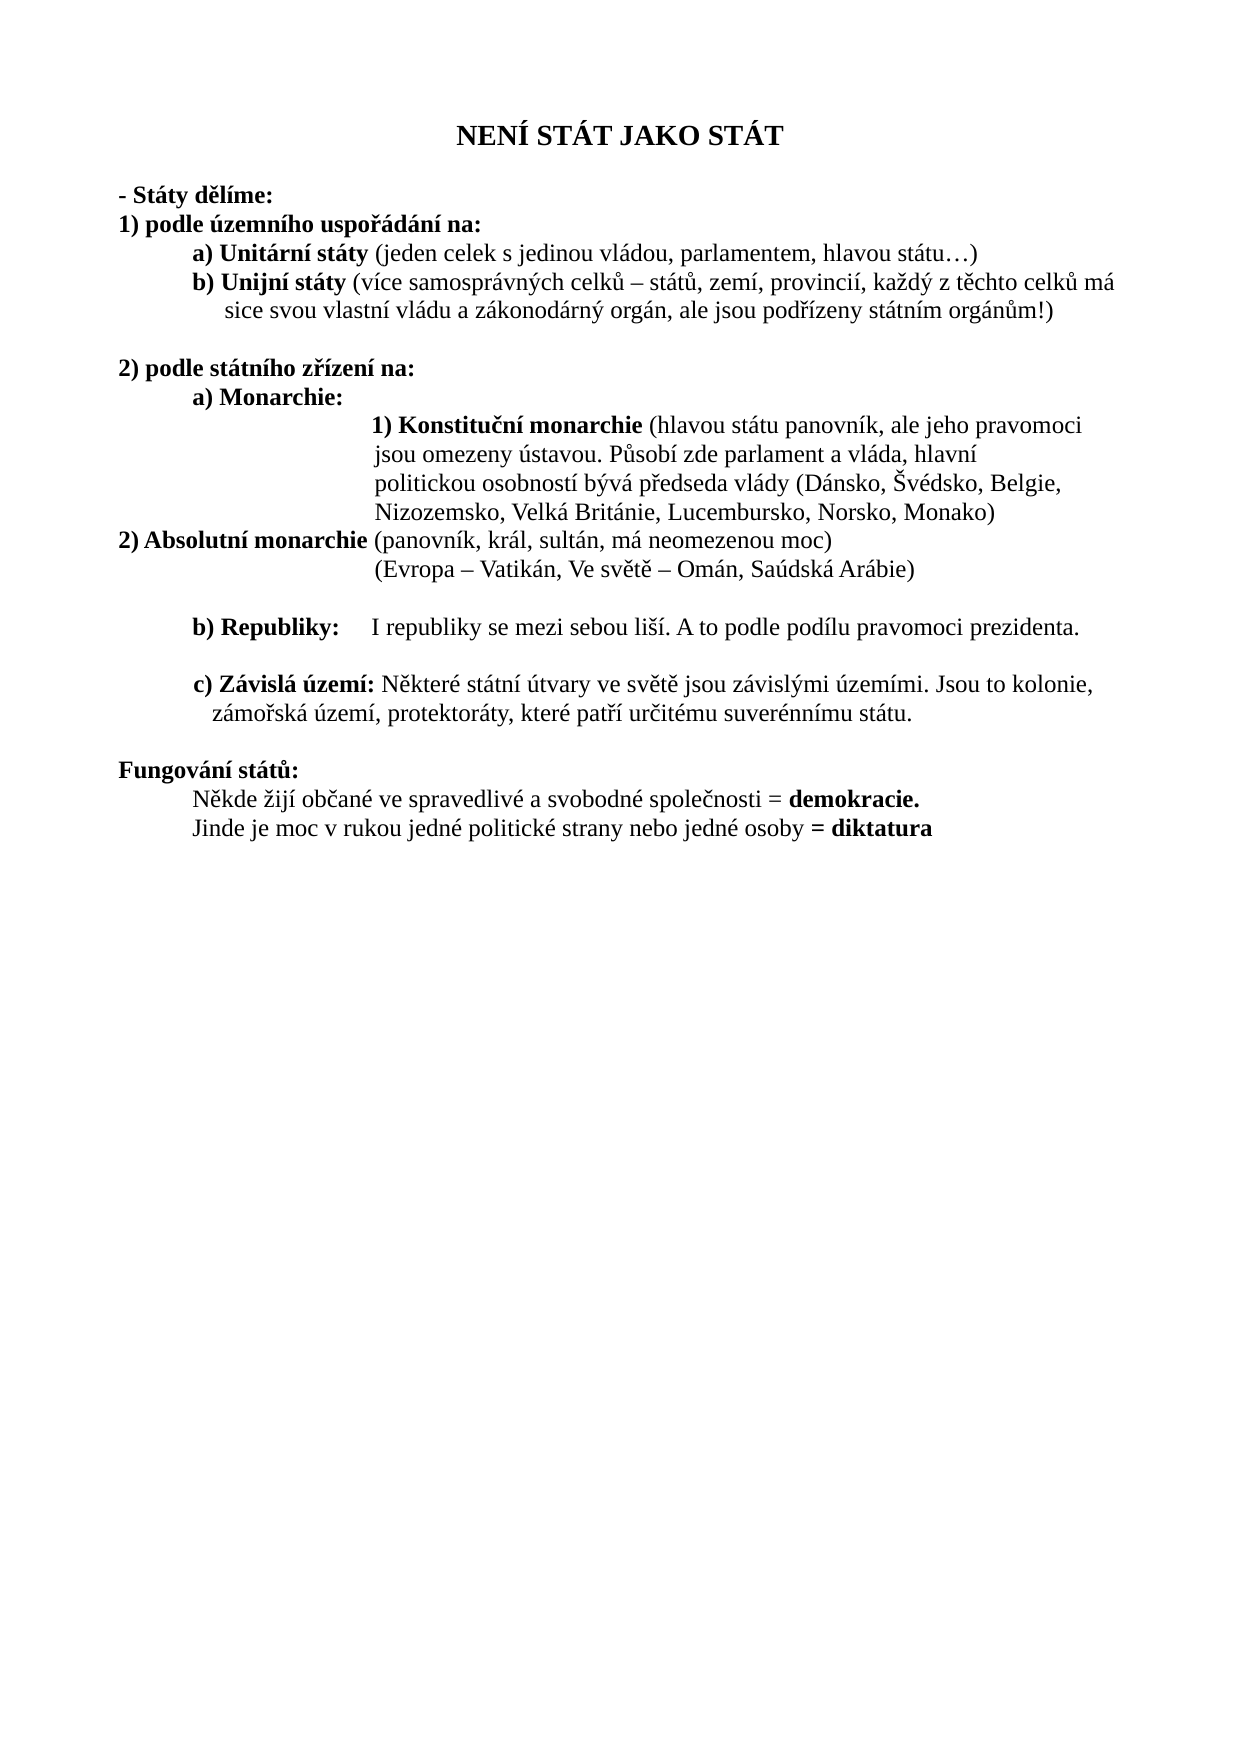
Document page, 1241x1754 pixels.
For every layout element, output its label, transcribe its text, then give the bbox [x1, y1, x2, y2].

text 2) podle státního zřízení na: [118, 353, 1122, 382]
text Jinde je moc v rukou jedné politické strany nebo jedné osoby = diktatura [118, 813, 1122, 842]
text b) Republiky: I republiky se mezi sebou liší. A to podle podílu pravomoci prezidenta. [118, 612, 1122, 640]
text a) Monarchie: [118, 382, 1122, 410]
text 1) Konstituční monarchie (hlavou státu panovník, ale jeho pravomoci [118, 410, 1122, 439]
text sice svou vlastní vládu a zákonodárný orgán, ale jsou podřízeny státním orgánům!) [118, 295, 1122, 324]
text politickou osobností bývá předseda vlády (Dánsko, Švédsko, Belgie, [118, 468, 1122, 497]
text NENÍ STÁT JAKO STÁT [118, 118, 1122, 152]
text zámořská území, protektoráty, které patří určitému suverénnímu státu. [118, 698, 1122, 727]
text (Evropa – Vatikán, Ve světě – Omán, Saúdská Arábie) [118, 554, 1122, 583]
text Někde žijí občané ve spravedlivé a svobodné společnosti = demokracie. [118, 784, 1122, 813]
text 1) podle územního uspořádání na: [118, 209, 1122, 238]
text Fungování států: [118, 755, 1122, 784]
text b) Unijní státy (více samosprávných celků – států, zemí, provincií, každý z těchto celků má [118, 267, 1122, 295]
text c) Závislá území: Některé státní útvary ve světě jsou závislými územími. Jsou to kolonie, [118, 669, 1122, 698]
text - Státy dělíme: [118, 180, 1122, 209]
text a) Unitární státy (jeden celek s jedinou vládou, parlamentem, hlavou státu…) [118, 238, 1122, 267]
text jsou omezeny ústavou. Působí zde parlament a vláda, hlavní [118, 439, 1122, 468]
text 2) Absolutní monarchie (panovník, král, sultán, má neomezenou moc) [118, 525, 1122, 554]
text Nizozemsko, Velká Británie, Lucembursko, Norsko, Monako) [118, 497, 1122, 525]
